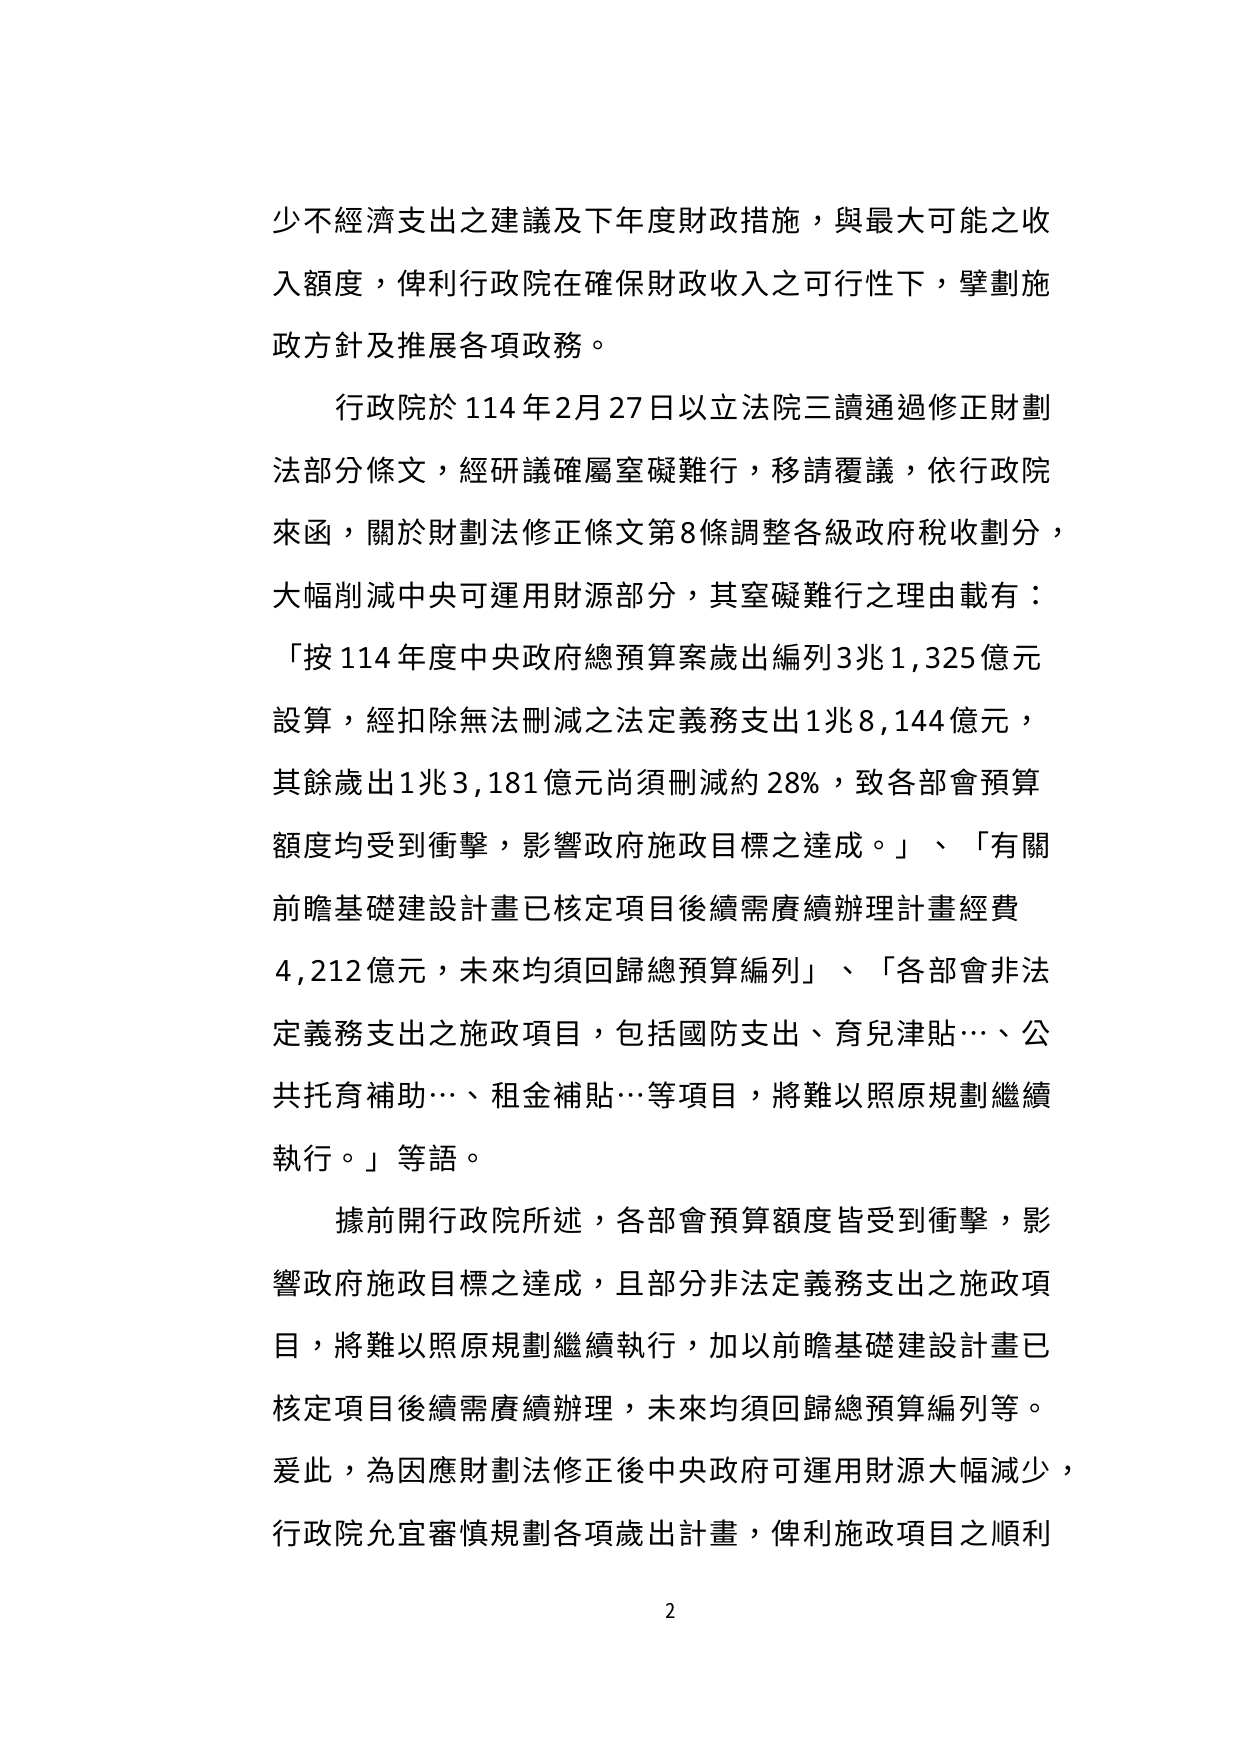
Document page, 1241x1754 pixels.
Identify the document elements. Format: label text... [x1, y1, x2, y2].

text 少不經濟支出之建議及下年度財政措施，與最大可能之收入額度，俾利行政院在確保財政收入之可行性下，擘劃施政方針及推展各項政務。 [266, 177, 1063, 365]
text 行政院於114年2月27日以立法院三讀通過修正財劃法部分條文，經研議確屬窒礙難行，移請覆議，依行政院來函，關於財劃法修正條文第8條調整各級政府稅收劃分，大幅削減中央可運用財源部分，其窒礙難行之理由載有：「按114年度中央政府總預算案歲出編列3兆1,325億元設算，經扣除無法刪減之法定義務支出1兆8,144億元，其餘歲出1兆3,181億元尚須刪減約28%，致各部會預算額度均受到衝擊，影響政府施政目標之達成。」、「有關前瞻基礎建設計畫已核定項目後續需賡續辦理計畫經費4,212億元，未來均須回歸總預算編列」、「各部會非法定義務支出之施政項目，包括國防支出、育兒津貼…、公共托育補助…、租金補貼…等項目，將難以照原規劃繼續執行。」等語。 [266, 365, 1063, 1177]
text 據前開行政院所述，各部會預算額度皆受到衝擊，影響政府施政目標之達成，且部分非法定義務支出之施政項目，將難以照原規劃繼續執行，加以前瞻基礎建設計畫已核定項目後續需賡續辦理，未來均須回歸總預算編列等。爰此，為因應財劃法修正後中央政府可運用財源大幅減少，行政院允宜審慎規劃各項歲出計畫，俾利施政項目之順利推動或延續。 [266, 1177, 1063, 1552]
